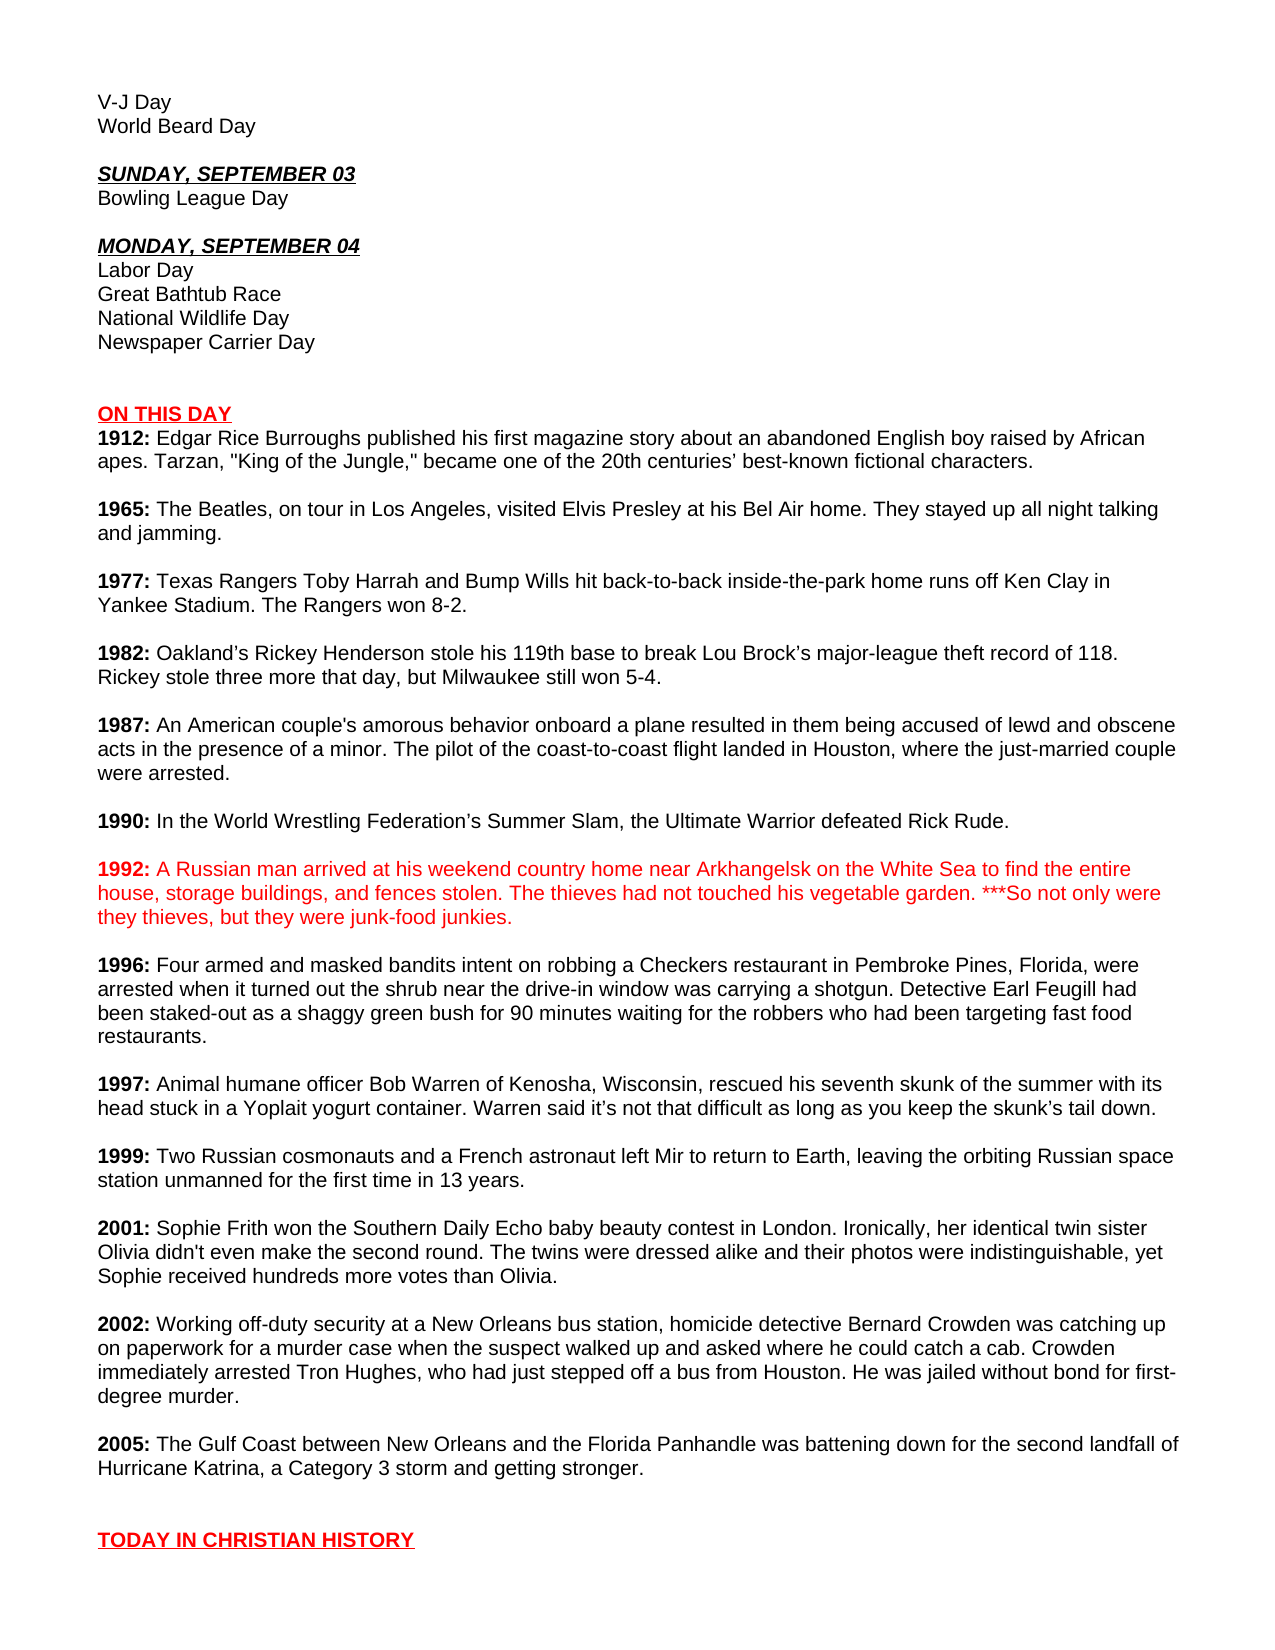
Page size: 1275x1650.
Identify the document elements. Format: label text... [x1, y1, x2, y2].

text MONDAY, SEPTEMBER 04 [97, 234, 1185, 258]
text V-J Day World Beard Day [97, 90, 1185, 138]
text SUNDAY, SEPTEMBER 03 [97, 162, 1185, 186]
text 1912: Edgar Rice Burroughs published his first magazine story about an abandoned English boy raised by African apes. Tarzan, "King of the Jungle," became one of the 20th centuries’ best-known fictional characters. [97, 425, 1185, 473]
text 1965: The Beatles, on tour in Los Angeles, visited Elvis Presley at his Bel Air home. They stayed up all night talking and jamming. [97, 497, 1185, 545]
text 1999: Two Russian cosmonauts and a French astronaut left Mir to return to Earth, leaving the orbiting Russian space station unmanned for the first time in 13 years. [97, 1144, 1185, 1192]
text 1987: An American couple's amorous behavior onboard a plane resulted in them being accused of lewd and obscene acts in the presence of a minor. The pilot of the coast-to-coast flight landed in Houston, where the just-married couple were arrested. [97, 713, 1185, 785]
text Labor Day Great Bathtub Race National Wildlife Day Newspaper Carrier Day [97, 258, 1185, 353]
text ON THIS DAY [97, 401, 1185, 425]
text TODAY IN CHRISTIAN HISTORY [97, 1527, 1185, 1551]
text 2005: The Gulf Coast between New Orleans and the Florida Panhandle was battening down for the second landfall of Hurricane Katrina, a Category 3 storm and getting stronger. [97, 1432, 1185, 1479]
text 1996: Four armed and masked bandits intent on robbing a Checkers restaurant in Pembroke Pines, Florida, were arrested when it turned out the shrub near the drive-in window was carrying a shotgun. Detective Earl Feugill had been staked-out as a shaggy green bush for 90 minutes waiting for the robbers who had been targeting fast food restaurants. [97, 952, 1185, 1048]
text 1997: Animal humane officer Bob Warren of Kenosha, Wisconsin, rescued his seventh skunk of the summer with its head stuck in a Yoplait yogurt container. Warren said it’s not that difficult as long as you keep the skunk’s tail down. [97, 1072, 1185, 1120]
text 2002: Working off-duty security at a New Orleans bus station, homicide detective Bernard Crowden was catching up on paperwork for a murder case when the suspect walked up and asked where he could catch a cab. Crowden immediately arrested Tron Hughes, who had just stepped off a bus from Houston. He was jailed without bond for first-degree murder. [97, 1312, 1185, 1408]
text 1977: Texas Rangers Toby Harrah and Bump Wills hit back-to-back inside-the-park home runs off Ken Clay in Yankee Stadium. The Rangers won 8-2. [97, 569, 1185, 617]
text Bowling League Day [97, 186, 1185, 210]
text 2001: Sophie Frith won the Southern Daily Echo baby beauty contest in London. Ironically, her identical twin sister Olivia didn't even make the second round. The twins were dressed alike and their photos were indistinguishable, yet Sophie received hundreds more votes than Olivia. [97, 1216, 1185, 1288]
text 1990: In the World Wrestling Federation’s Summer Slam, the Ultimate Warrior defeated Rick Rude. [97, 809, 1185, 833]
text 1982: Oakland’s Rickey Henderson stole his 119th base to break Lou Brock’s major-league theft record of 118. Rickey stole three more that day, but Milwaukee still won 5-4. [97, 641, 1185, 689]
text 1992: A Russian man arrived at his weekend country home near Arkhangelsk on the White Sea to find the entire house, storage buildings, and fences stolen. The thieves had not touched his vegetable garden. ***So not only were they thieves, but they were junk-food junkies. [97, 857, 1185, 928]
